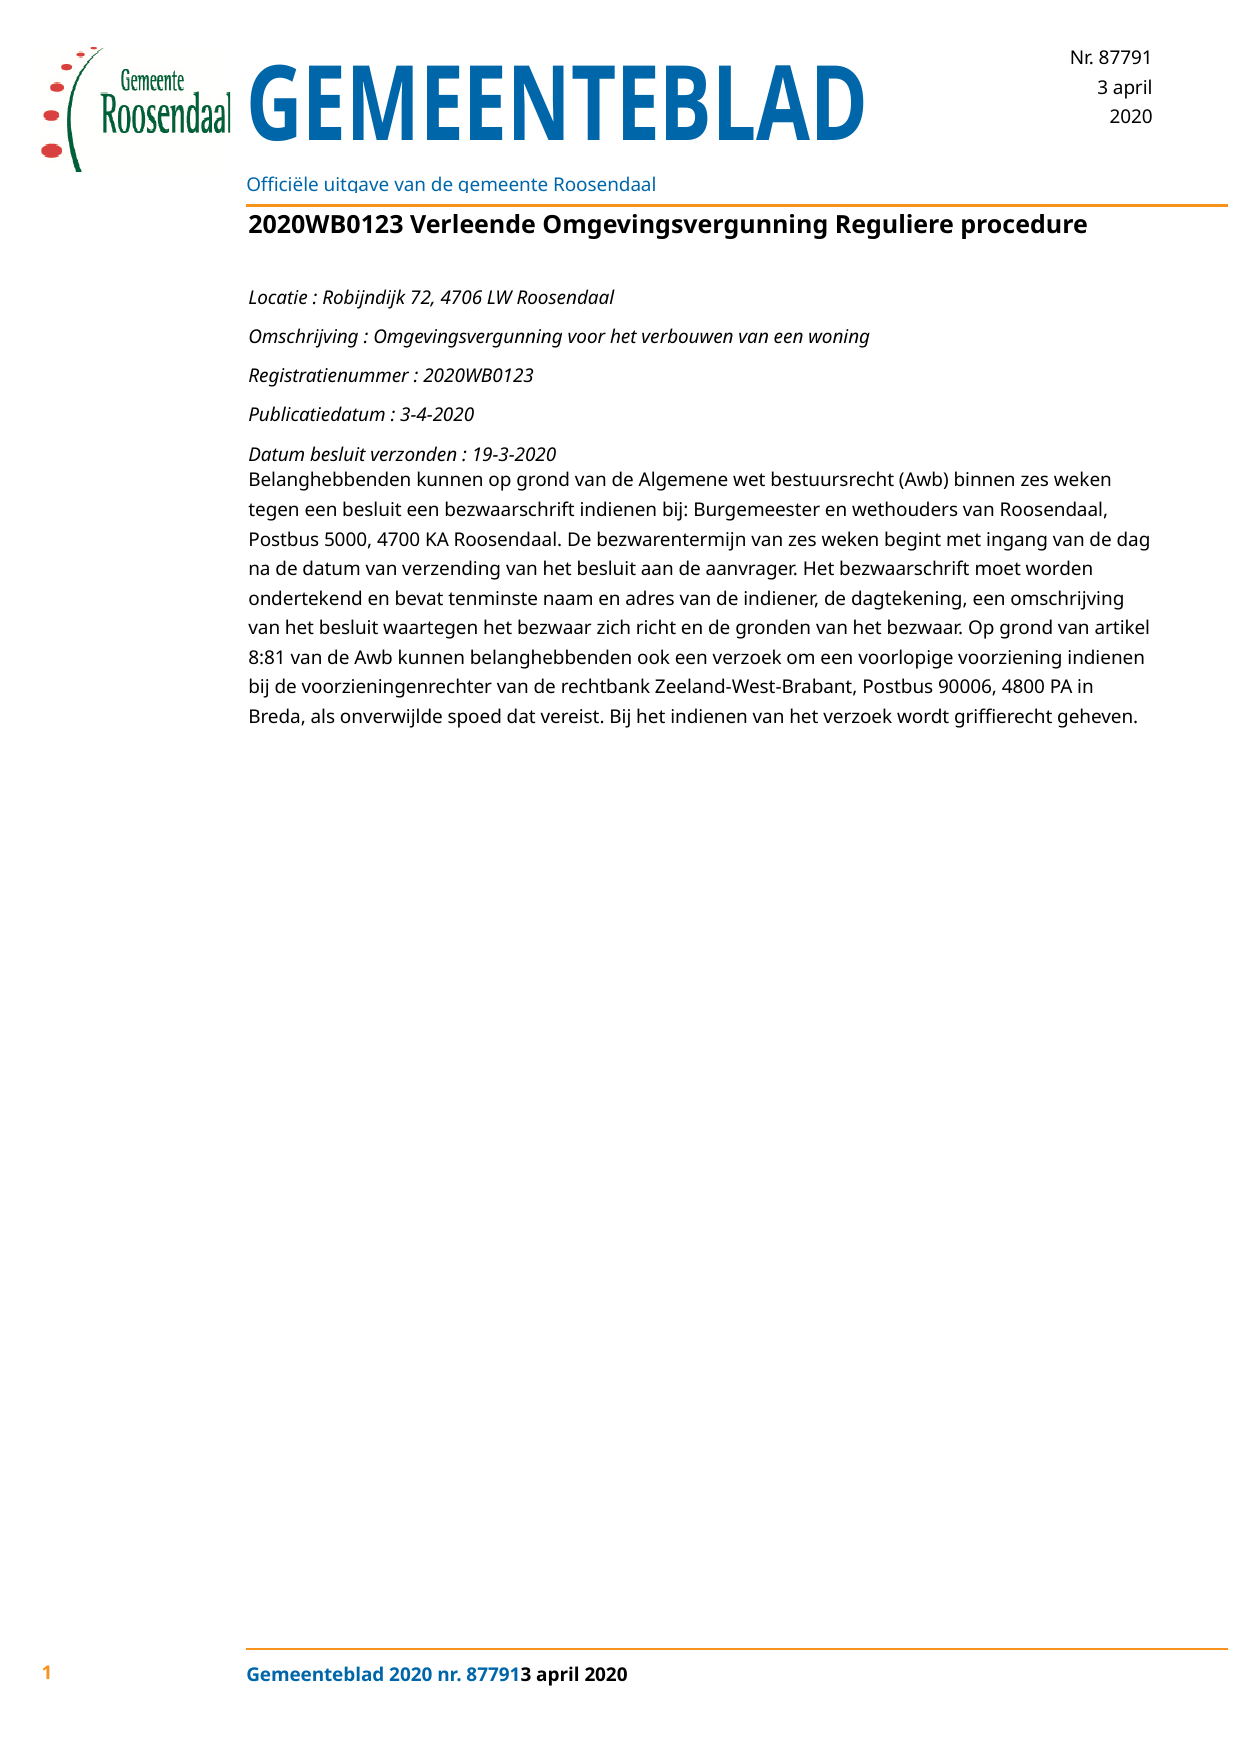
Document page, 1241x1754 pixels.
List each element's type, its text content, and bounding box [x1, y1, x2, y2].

text Omschrijving : Omgevingsvergunning voor het verbouwen van een woning [248, 323, 1152, 349]
text Registratienummer : 2020WB0123 [248, 362, 1152, 388]
text Belanghebbenden kunnen op grond van de Algemene wet bestuursrecht (Awb) binnen zes weken tegen een besluit een bezwaarschrift indienen bij: Burgemeester en wethouders van Roosendaal, Postbus 5000, 4700 KA Roosendaal. De bezwarentermijn van zes weken begint met ingang van de dag na de datum van verzending van het besluit aan de aanvrager. Het bezwaarschrift moet worden ondertekend en bevat tenminste naam en adres van de indiener, de dagtekening, een omschrijving van het besluit waartegen het bezwaar zich richt en de gronden van het bezwaar. Op grond van artikel 8:81 van de Awb kunnen belanghebbenden ook een verzoek om een voorlopige voorziening indienen bij de voorzieningenrechter van de rechtbank Zeeland-West-Brabant, Postbus 90006, 4800 PA in Breda, als onverwijlde spoed dat vereist. Bij het indienen van het verzoek wordt griffierecht geheven. [248, 467, 1152, 729]
text 2020WB0123 Verleende Omgevingsvergunning Reguliere procedure [248, 207, 1152, 241]
text Datum besluit verzonden : 19-3-2020 [248, 441, 1152, 467]
text Publicatiedatum : 3-4-2020 [248, 402, 1152, 427]
picture [41, 47, 231, 172]
text Locatie : Robijndijk 72, 4706 LW Roosendaal [248, 284, 1152, 309]
